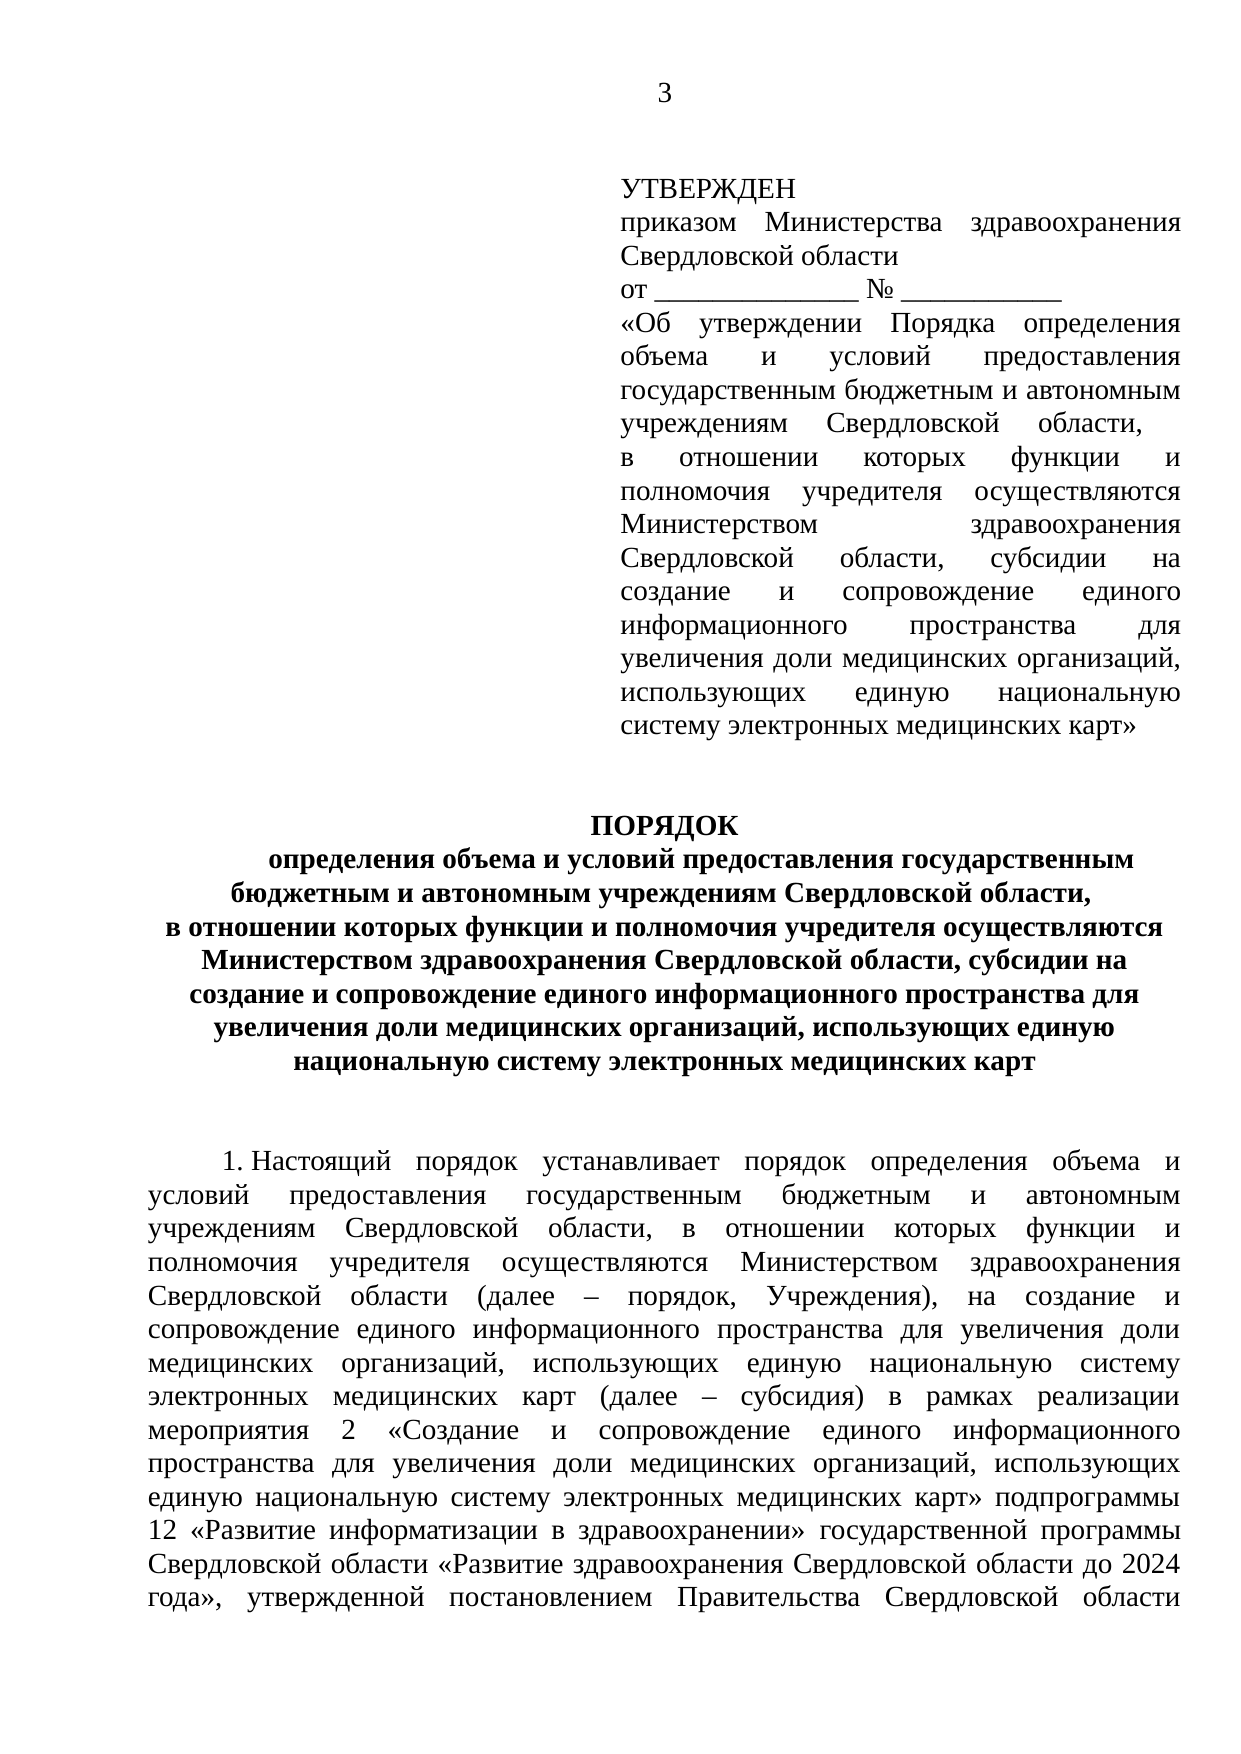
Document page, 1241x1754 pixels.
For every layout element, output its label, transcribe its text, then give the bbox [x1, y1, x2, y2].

text от ______________ № ___________ [620, 271, 1181, 305]
text УТВЕРЖДЕН [620, 171, 1181, 204]
text 1. Настоящий порядок устанавливает порядок определения объема и условий предоставления государственным бюджетным и автономным учреждениям Свердловской области, в отношении которых функции и полномочия учредителя осуществляются Министерством здравоохранения Свердловской области (далее – порядок, Учреждения), на создание и сопровождение единого информационного пространства для увеличения доли медицинских организаций, использующих единую национальную систему электронных медицинских карт (далее – субсидия) в рамках реализации мероприятия 2 «Создание и сопровождение единого информационного пространства для увеличения доли медицинских организаций, использующих единую национальную систему электронных медицинских карт» подпрограммы 12 «Развитие информатизации в здравоохранении» государственной программы Свердловской области «Развитие здравоохранения Свердловской области до 2024 года», утвержденной постановлением Правительства Свердловской области [148, 1143, 1181, 1613]
text приказом Министерства здравоохранения Свердловской области [620, 204, 1181, 271]
text «Об утверждении Порядка определения объема и условий предоставления государственным бюджетным и автономным учреждениям Свердловской области, в отношении которых функции и полномочия учредителя осуществляются Министерством здравоохранения Свердловской области, субсидии на создание и сопровождение единого информационного пространства для увеличения доли медицинских организаций, использующих единую национальную систему электронных медицинских карт» [620, 305, 1181, 741]
text определения объема и условий предоставления государственным бюджетным и автономным учреждениям Свердловской области, в отношении которых функции и полномочия учредителя осуществляются Министерством здравоохранения Свердловской области, субсидии на создание и сопровождение единого информационного пространства для увеличения доли медицинских организаций, использующих единую национальную систему электронных медицинских карт [148, 842, 1181, 1076]
title ПОРЯДОК [148, 808, 1181, 842]
